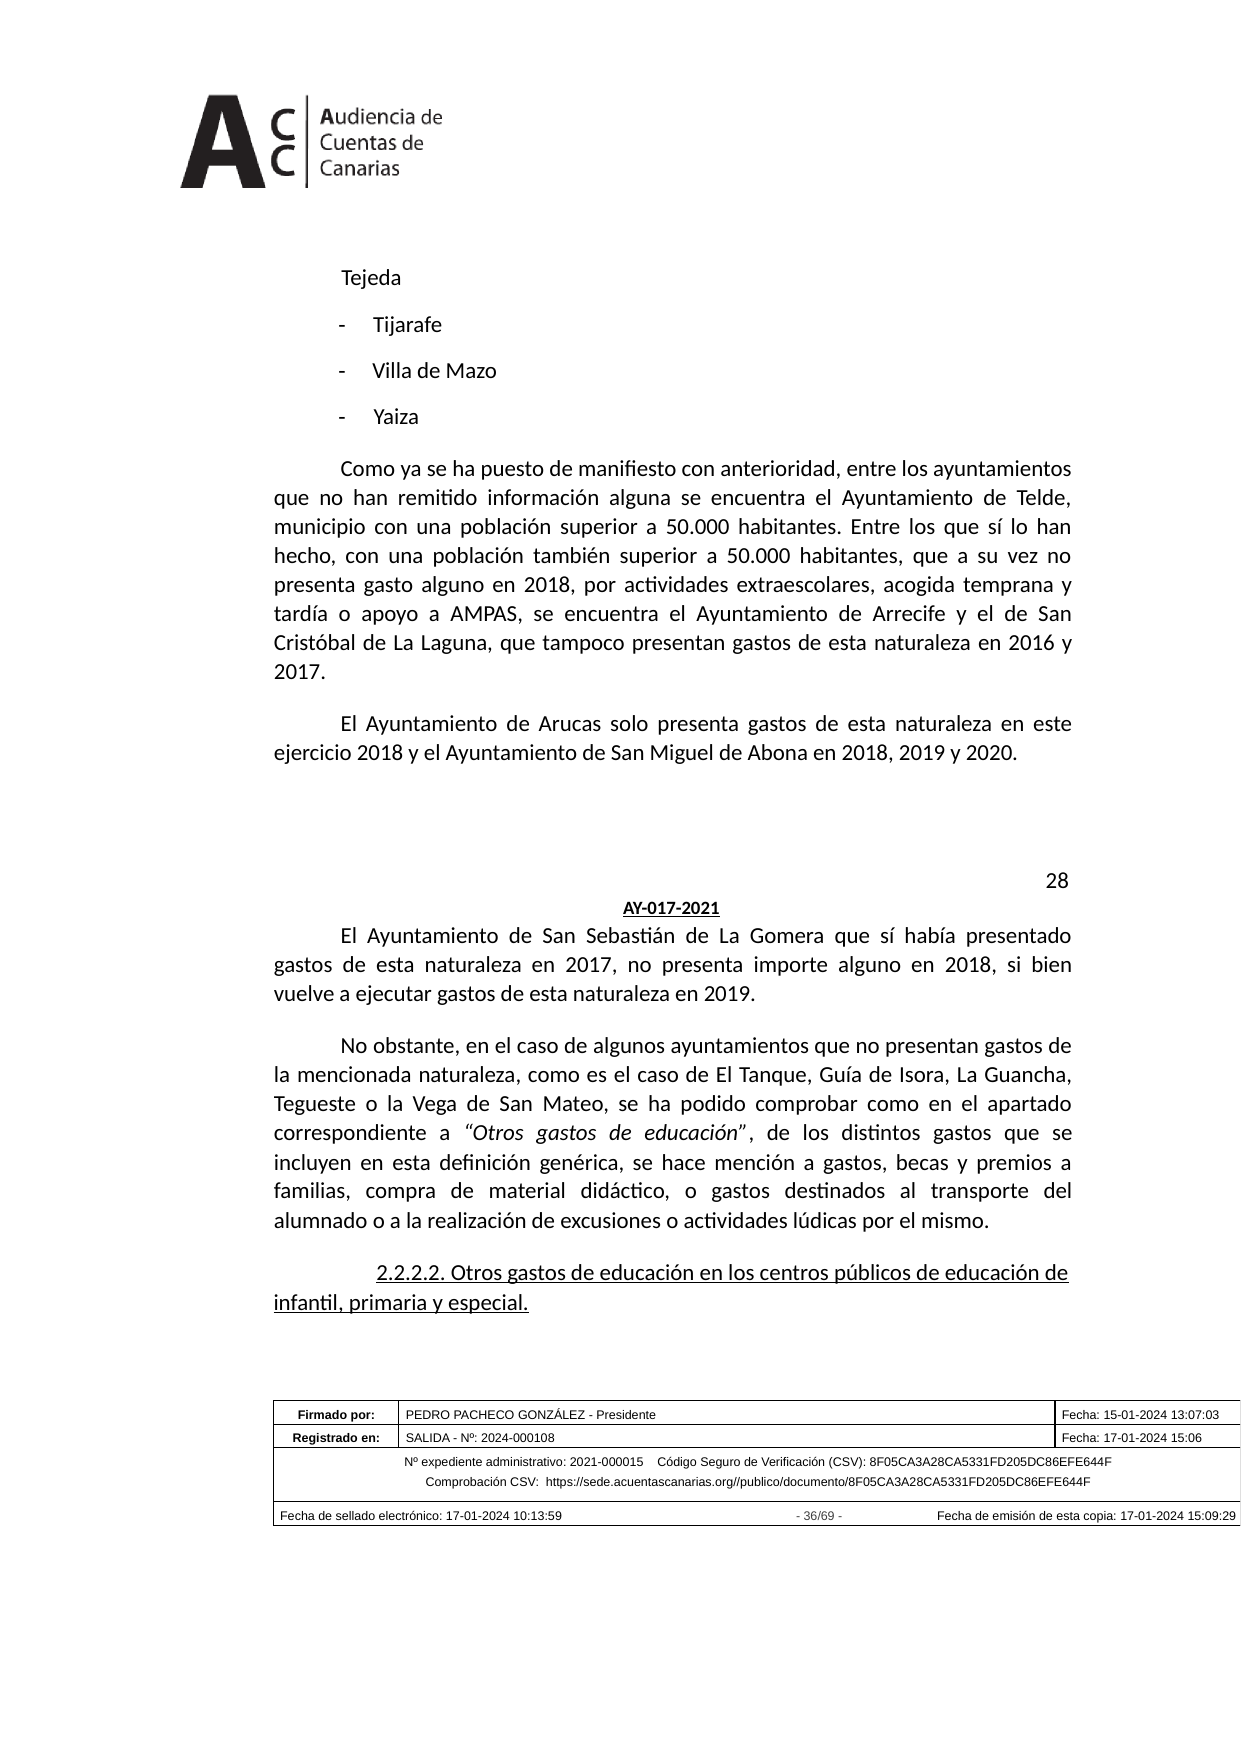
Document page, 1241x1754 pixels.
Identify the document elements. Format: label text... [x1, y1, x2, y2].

text 28 [274, 866, 1074, 894]
text infantil, primaria y especial. [273, 1288, 1073, 1316]
subtitle 2.2.2.2. Otros gastos de educación en los centros públicos de educación de [274, 1258, 1074, 1286]
subtitle AY-017-2021 [274, 896, 1073, 919]
text El Ayuntamiento de San Sebastián de La Gomera que sí había presentado gastos de esta naturaleza en 2017, no presenta importe alguno en 2018, si bien vuelve a ejecutar gastos de esta naturaleza en 2019. [274, 921, 1073, 1007]
text ‐ Tejeda [341, 218, 457, 291]
text No obstante, en el caso de algunos ayuntamientos que no presentan gastos de la mencionada naturaleza, como es el caso de El Tanque, Guía de Isora, La Guancha, Tegueste o la Vega de San Mateo, se ha podido comprobar como en el apartado correspondiente a “Otros gastos de educación”, de los distintos gastos que se incluyen en esta definición genérica, se hace mención a gastos, becas y premios a familias, compra de material didáctico, o gastos destinados al transporte del alumnado o a la realización de excusiones o actividades lúdicas por el mismo. [274, 1031, 1073, 1234]
text Como ya se ha puesto de manifiesto con anterioridad, entre los ayuntamientos que no han remitido información alguna se encuentra el Ayuntamiento de Telde, municipio con una población superior a 50.000 habitantes. Entre los que sí lo han hecho, con una población también superior a 50.000 habitantes, que a su vez no presenta gasto alguno en 2018, por actividades extraescolares, acogida temprana y tardía o apoyo a AMPAS, se encuentra el Ayuntamiento de Arrecife y el de San Cristóbal de La Laguna, que tampoco presentan gastos de esta naturaleza en 2016 y 2017. [274, 454, 1073, 685]
text ‐ Tijarafe [274, 310, 1073, 338]
text El Ayuntamiento de Arucas solo presenta gastos de esta naturaleza en este ejercicio 2018 y el Ayuntamiento de San Miguel de Abona en 2018, 2019 y 2020. [274, 709, 1073, 766]
text ‐ Yaiza [274, 402, 1073, 431]
text ‐ Villa de Mazo [274, 356, 1073, 384]
